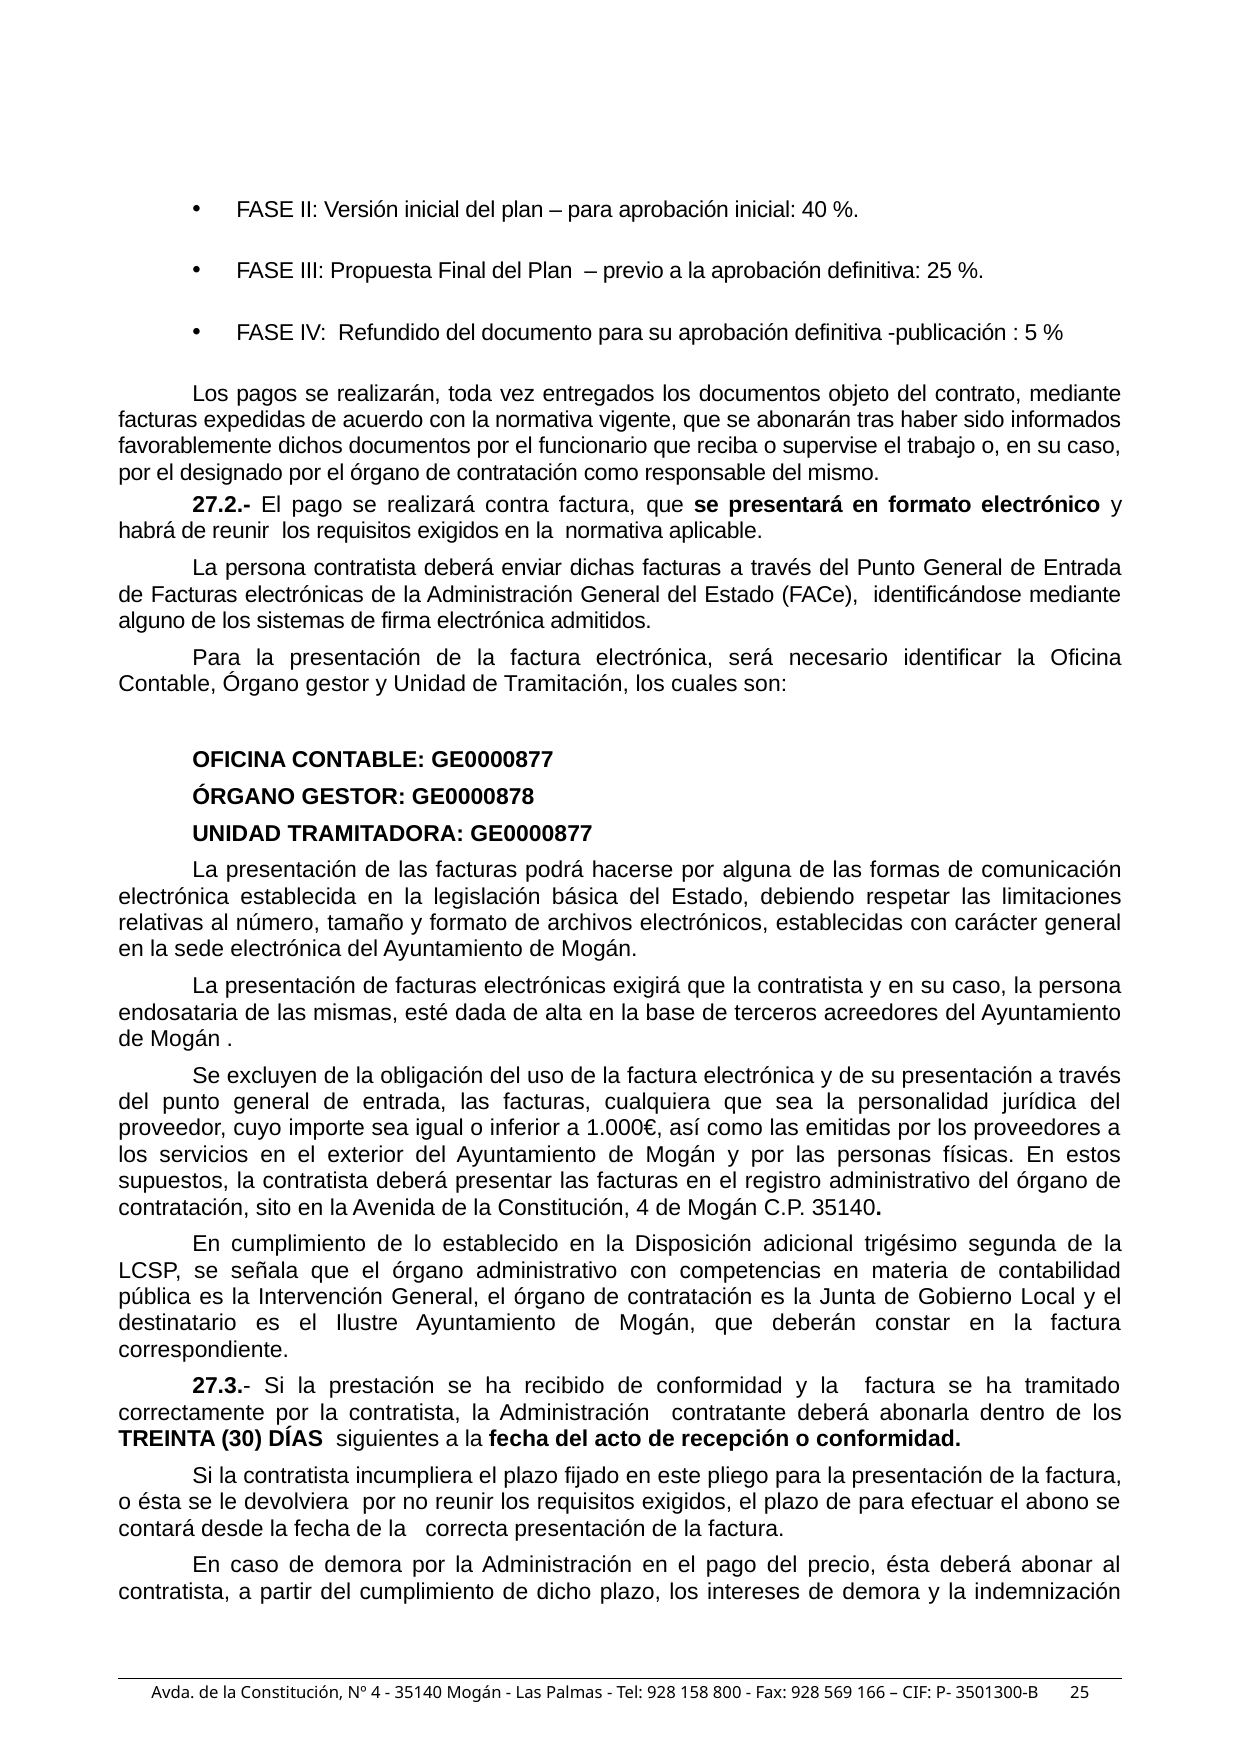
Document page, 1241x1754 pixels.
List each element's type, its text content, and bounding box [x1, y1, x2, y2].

text La persona contratista deberá enviar dichas facturas a través del Punto General de Entrada de Facturas electrónicas de la Administración General del Estado (FACe), identificándose mediante alguno de los sistemas de firma electrónica admitidos. [118, 554, 1122, 633]
text Se excluyen de la obligación del uso de la factura electrónica y de su presentación a través del punto general de entrada, las facturas, cualquiera que sea la personalidad jurídica del proveedor, cuyo importe sea igual o inferior a 1.000€, así como las emitidas por los proveedores a los servicios en el exterior del Ayuntamiento de Mogán y por las personas físicas. En estos supuestos, la contratista deberá presentar las facturas en el registro administrativo del órgano de contratación, sito en la Avenida de la Constitución, 4 de Mogán C.P. 35140. [118, 1062, 1122, 1220]
text En cumplimiento de lo establecido en la Disposición adicional trigésimo segunda de la LCSP, se señala que el órgano administrativo con competencias en materia de contabilidad pública es la Intervención General, el órgano de contratación es la Junta de Gobierno Local y el destinatario es el Ilustre Ayuntamiento de Mogán, que deberán constar en la factura correspondiente. [118, 1230, 1122, 1362]
text OFICINA CONTABLE: GE0000877 [118, 746, 1122, 772]
text En caso de demora por la Administración en el pago del precio, ésta deberá abonar al contratista, a partir del cumplimiento de dicho plazo, los intereses de demora y la indemnización [118, 1551, 1122, 1604]
text UNIDAD TRAMITADORA: GE0000877 [118, 819, 1122, 846]
text La presentación de facturas electrónicas exigirá que la contratista y en su caso, la persona endosataria de las mismas, esté dada de alta en la base de terceros acreedores del Ayuntamiento de Mogán . [118, 972, 1122, 1051]
text ÓRGANO GESTOR: GE0000878 [118, 783, 1122, 809]
text Los pagos se realizarán, toda vez entregados los documentos objeto del contrato, mediante facturas expedidas de acuerdo con la normativa vigente, que se abonarán tras haber sido informados favorablemente dichos documentos por el funcionario que reciba o supervise el trabajo o, en su caso, por el designado por el órgano de contratación como responsable del mismo. [118, 379, 1122, 485]
list FASE IV: Refundido del documento para su aprobación definitiva -publicación : 5 % [192, 318, 1122, 345]
list FASE III: Propuesta Final del Plan – previo a la aprobación definitiva: 25 %. [192, 257, 1122, 284]
list FASE II: Versión inicial del plan – para aprobación inicial: 40 %. [192, 196, 1122, 223]
text Si la contratista incumpliera el plazo fijado en este pliego para la presentación de la factura, o ésta se le devolviera por no reunir los requisitos exigidos, el plazo de para efectuar el abono se contará desde la fecha de la correcta presentación de la factura. [118, 1462, 1122, 1541]
text Para la presentación de la factura electrónica, será necesario identificar la Oficina Contable, Órgano gestor y Unidad de Tramitación, los cuales son: [118, 644, 1122, 696]
text La presentación de las facturas podrá hacerse por alguna de las formas de comunicación electrónica establecida en la legislación básica del Estado, debiendo respetar las limitaciones relativas al número, tamaño y formato de archivos electrónicos, establecidas con carácter general en la sede electrónica del Ayuntamiento de Mogán. [118, 856, 1122, 962]
text 27.2.- El pago se realizará contra factura, que se presentará en formato electrónico y habrá de reunir los requisitos exigidos en la normativa aplicable. [118, 491, 1122, 544]
text 27.3.- Si la prestación se ha recibido de conformidad y la factura se ha tramitado correctamente por la contratista, la Administración contratante deberá abonarla dentro de los TREINTA (30) DÍAS siguientes a la fecha del acto de recepción o conformidad. [118, 1372, 1122, 1451]
